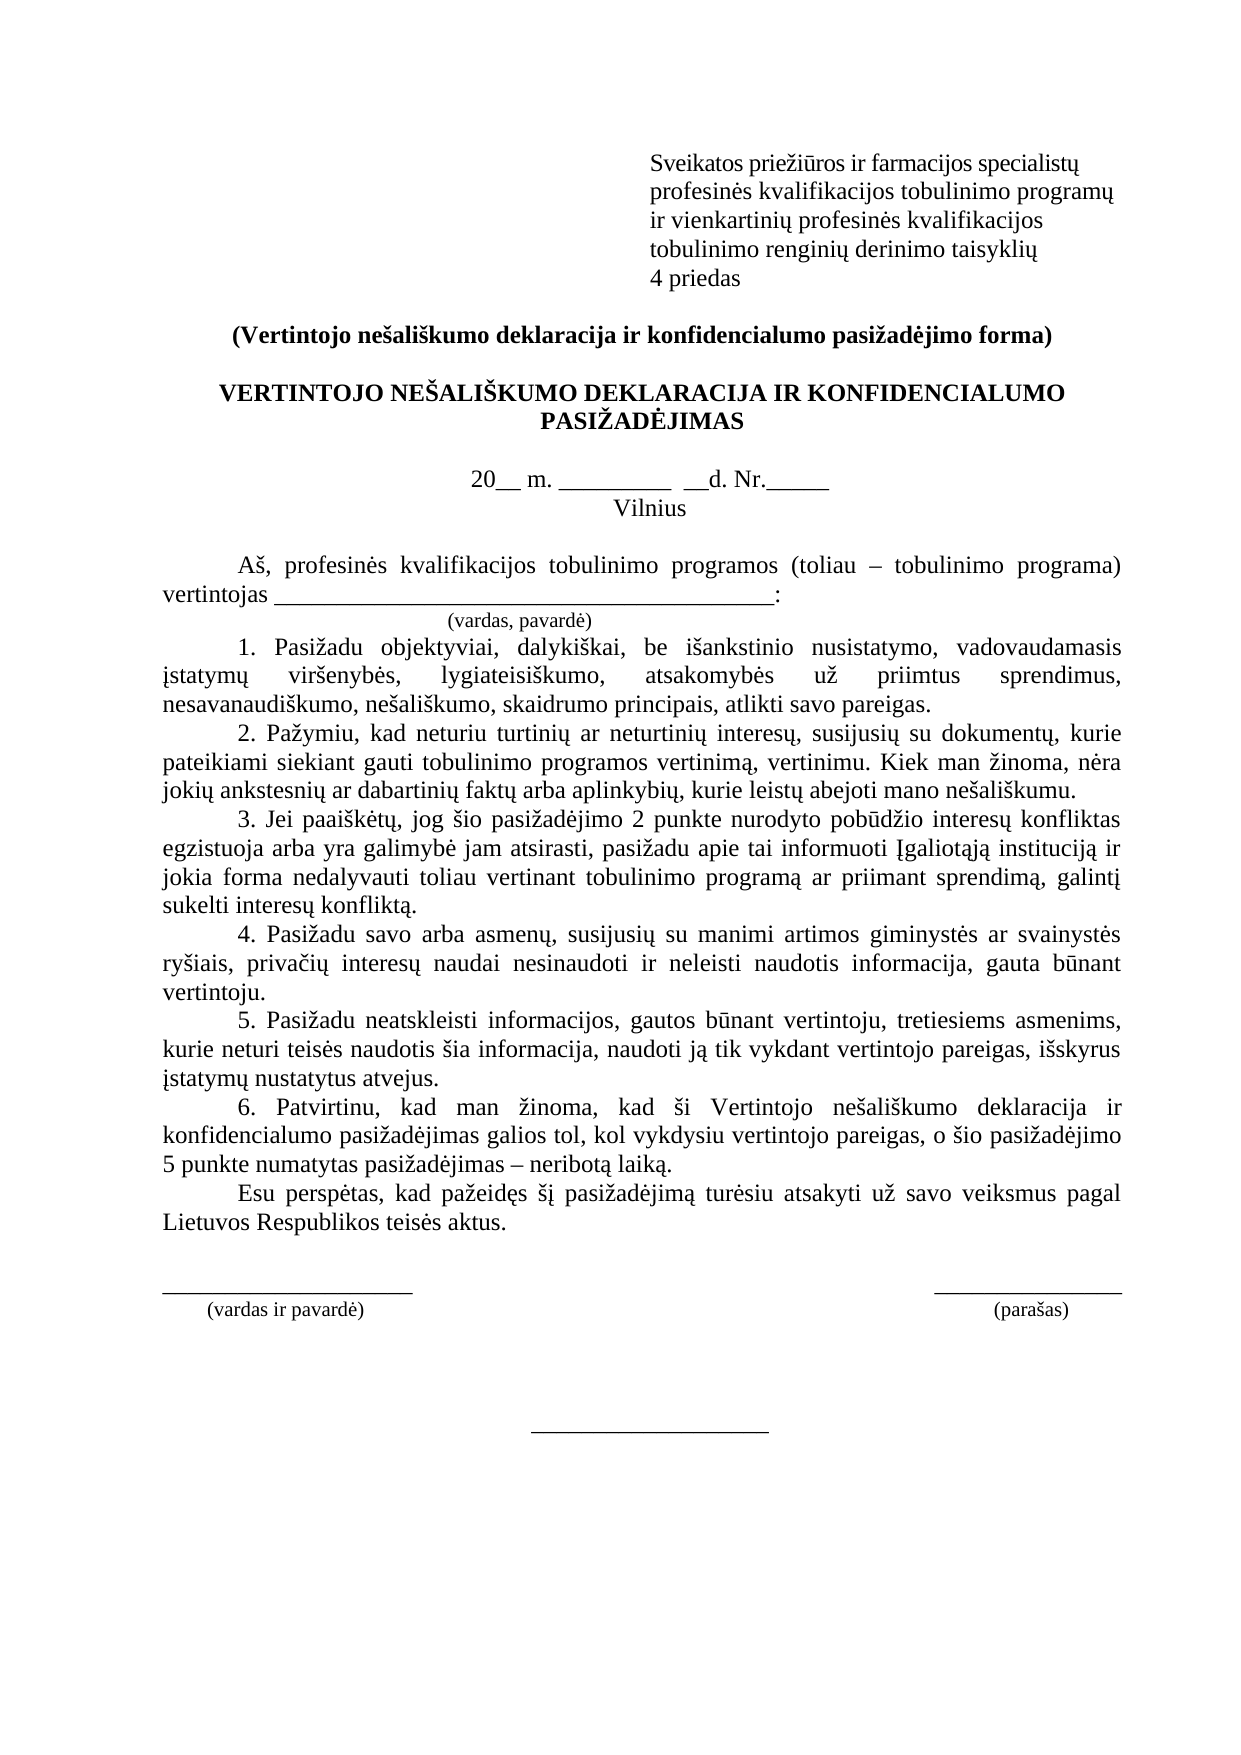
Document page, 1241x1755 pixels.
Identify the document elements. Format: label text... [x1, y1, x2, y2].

text (vardas, pavardė) [312, 608, 1122, 632]
text (vardas ir pavardė) (parašas) [177, 1297, 1122, 1321]
text 4 priedas [650, 263, 1122, 291]
text Esu perspėtas, kad pažeidęs šį pasižadėjimą turėsiu atsakyti už savo veiksmus pagal Lietuvos Respublikos teisės aktus. [162, 1178, 1122, 1235]
text 2. Pažymiu, kad neturiu turtinių ar neturtinių interesų, susijusių su dokumentų, kurie pateikiami siekiant gauti tobulinimo programos vertinimą, vertinimu. Kiek man žinoma, nėra jokių ankstesnių ar dabartinių faktų arba aplinkybių, kurie leistų abejoti mano nešališkumu. [162, 718, 1122, 804]
text 3. Jei paaiškėtų, jog šio pasižadėjimo 2 punkte nurodyto pobūdžio interesų konfliktas egzistuoja arba yra galimybė jam atsirasti, pasižadu apie tai informuoti Įgaliotąją instituciją ir jokia forma nedalyvauti toliau vertinant tobulinimo programą ar priimant sprendimą, galintį sukelti interesų konfliktą. [162, 804, 1122, 919]
text profesinės kvalifikacijos tobulinimo programų [649, 176, 1122, 205]
text ___________________ [177, 1407, 1122, 1436]
text 1. Pasižadu objektyviai, dalykiškai, be išankstinio nusistatymo, vadovaudamasis įstatymų viršenybės, lygiateisiškumo, atsakomybės už priimtus sprendimus, nesavanaudiškumo, nešališkumo, skaidrumo principais, atlikti savo pareigas. [162, 632, 1122, 718]
text (Vertintojo nešališkumo deklaracija ir konfidencialumo pasižadėjimo forma) [162, 320, 1122, 349]
text Vilnius [177, 493, 1122, 521]
text VERTINTOJO NEŠALIŠKUMO DEKLARACIJA IR KONFIDENCIALUMO PASIŽADĖJIMAS [162, 378, 1122, 435]
text ____________________ _______________ [162, 1268, 1122, 1297]
text 4. Pasižadu savo arba asmenų, susijusių su manimi artimos giminystės ar svainystės ryšiais, privačių interesų naudai nesinaudoti ir neleisti naudotis informacija, gauta būnant vertintoju. [162, 919, 1122, 1005]
text 20__ m. _________ __d. Nr._____ [177, 464, 1122, 493]
text 6. Patvirtinu, kad man žinoma, kad ši Vertintojo nešališkumo deklaracija ir konfidencialumo pasižadėjimas galios tol, kol vykdysiu vertintojo pareigas, o šio pasižadėjimo 5 punkte numatytas pasižadėjimas – neribotą laiką. [162, 1092, 1122, 1178]
text Aš, profesinės kvalifikacijos tobulinimo programos (toliau – tobulinimo programa) vertintojas ________________________________________: [162, 550, 1122, 608]
text 5. Pasižadu neatskleisti informacijos, gautos būnant vertintoju, tretiesiems asmenims, kurie neturi teisės naudotis šia informacija, naudoti ją tik vykdant vertintojo pareigas, išskyrus įstatymų nustatytus atvejus. [162, 1005, 1122, 1092]
text Sveikatos priežiūros ir farmacijos specialistų [649, 148, 1122, 176]
text tobulinimo renginių derinimo taisyklių [649, 234, 1122, 263]
text ir vienkartinių profesinės kvalifikacijos [649, 205, 1122, 234]
